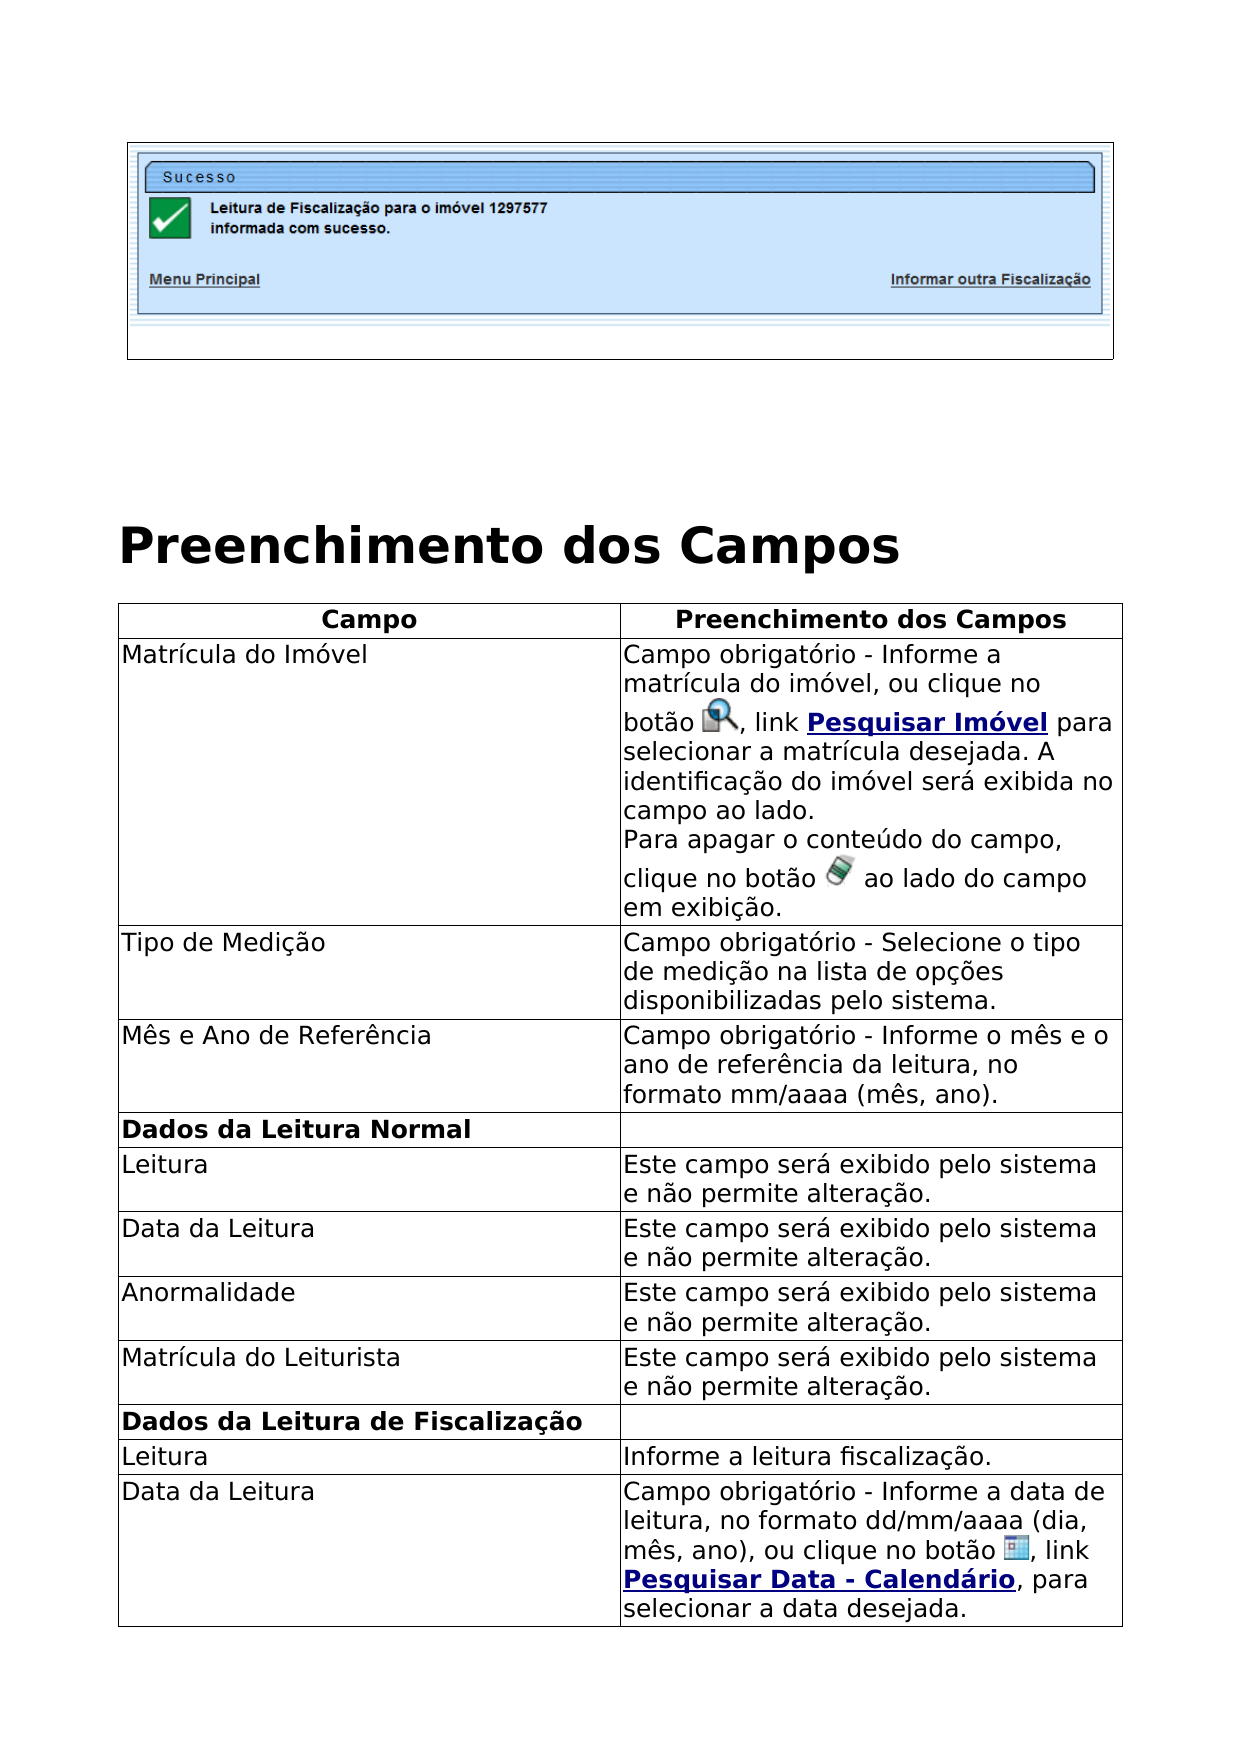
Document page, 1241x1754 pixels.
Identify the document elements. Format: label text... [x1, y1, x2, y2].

table_cell Este campo será exibido pelo sistema e não permite alteração. [621, 1277, 1122, 1340]
table_cell [621, 1405, 1122, 1439]
table_cell Matrícula do Leiturista [119, 1341, 620, 1404]
table_cell Este campo será exibido pelo sistema e não permite alteração. [621, 1148, 1122, 1211]
table_header Preenchimento dos Campos [621, 604, 1122, 637]
table_header [128, 143, 1113, 358]
table_cell Este campo será exibido pelo sistema e não permite alteração. [621, 1341, 1122, 1404]
table_cell Campo obrigatório - Informe o mês e o ano de referência da leitura, no formato mm/aaaa (mês, ano). [621, 1020, 1122, 1112]
table_cell Data da Leitura [119, 1475, 620, 1626]
table_cell Campo obrigatório - Selecione o tipo de medição na lista de opções disponibilizadas pelo sistema. [621, 926, 1122, 1018]
picture [129, 144, 1111, 327]
table_header Campo [119, 604, 620, 637]
table_cell Dados da Leitura de Fiscalização [119, 1405, 620, 1439]
table_cell Data da Leitura [119, 1212, 620, 1276]
picture [702, 698, 739, 732]
table_cell [621, 1113, 1122, 1147]
table_cell Informe a leitura fiscalização. [621, 1440, 1122, 1474]
table_cell Anormalidade [119, 1277, 620, 1340]
picture [1004, 1535, 1030, 1560]
table_cell Este campo será exibido pelo sistema e não permite alteração. [621, 1212, 1122, 1276]
table_cell Mês e Ano de Referência [119, 1020, 620, 1112]
table_cell Matrícula do Imóvel [119, 639, 620, 925]
table_cell Leitura [119, 1148, 620, 1211]
table_cell Leitura [119, 1440, 620, 1474]
picture [824, 854, 856, 887]
table_cell Tipo de Medição [119, 926, 620, 1018]
table_cell Campo obrigatório - Informe a matrícula do imóvel, ou clique no botão , link Pesquisar Imóvel para selecionar a matrícula desejada. A identificação do imóvel será exibida no campo ao lado. Para apagar o conteúdo do campo, clique no botão ao lado do campo em exibição. [621, 639, 1122, 925]
subtitle Preenchimento dos Campos [118, 517, 1122, 575]
table_cell Campo obrigatório - Informe a data de leitura, no formato dd/mm/aaaa (dia, mês, ano), ou clique no botão , link Pesquisar Data - Calendário, para selecionar a data desejada. [621, 1475, 1122, 1626]
table_cell Dados da Leitura Normal [119, 1113, 620, 1147]
